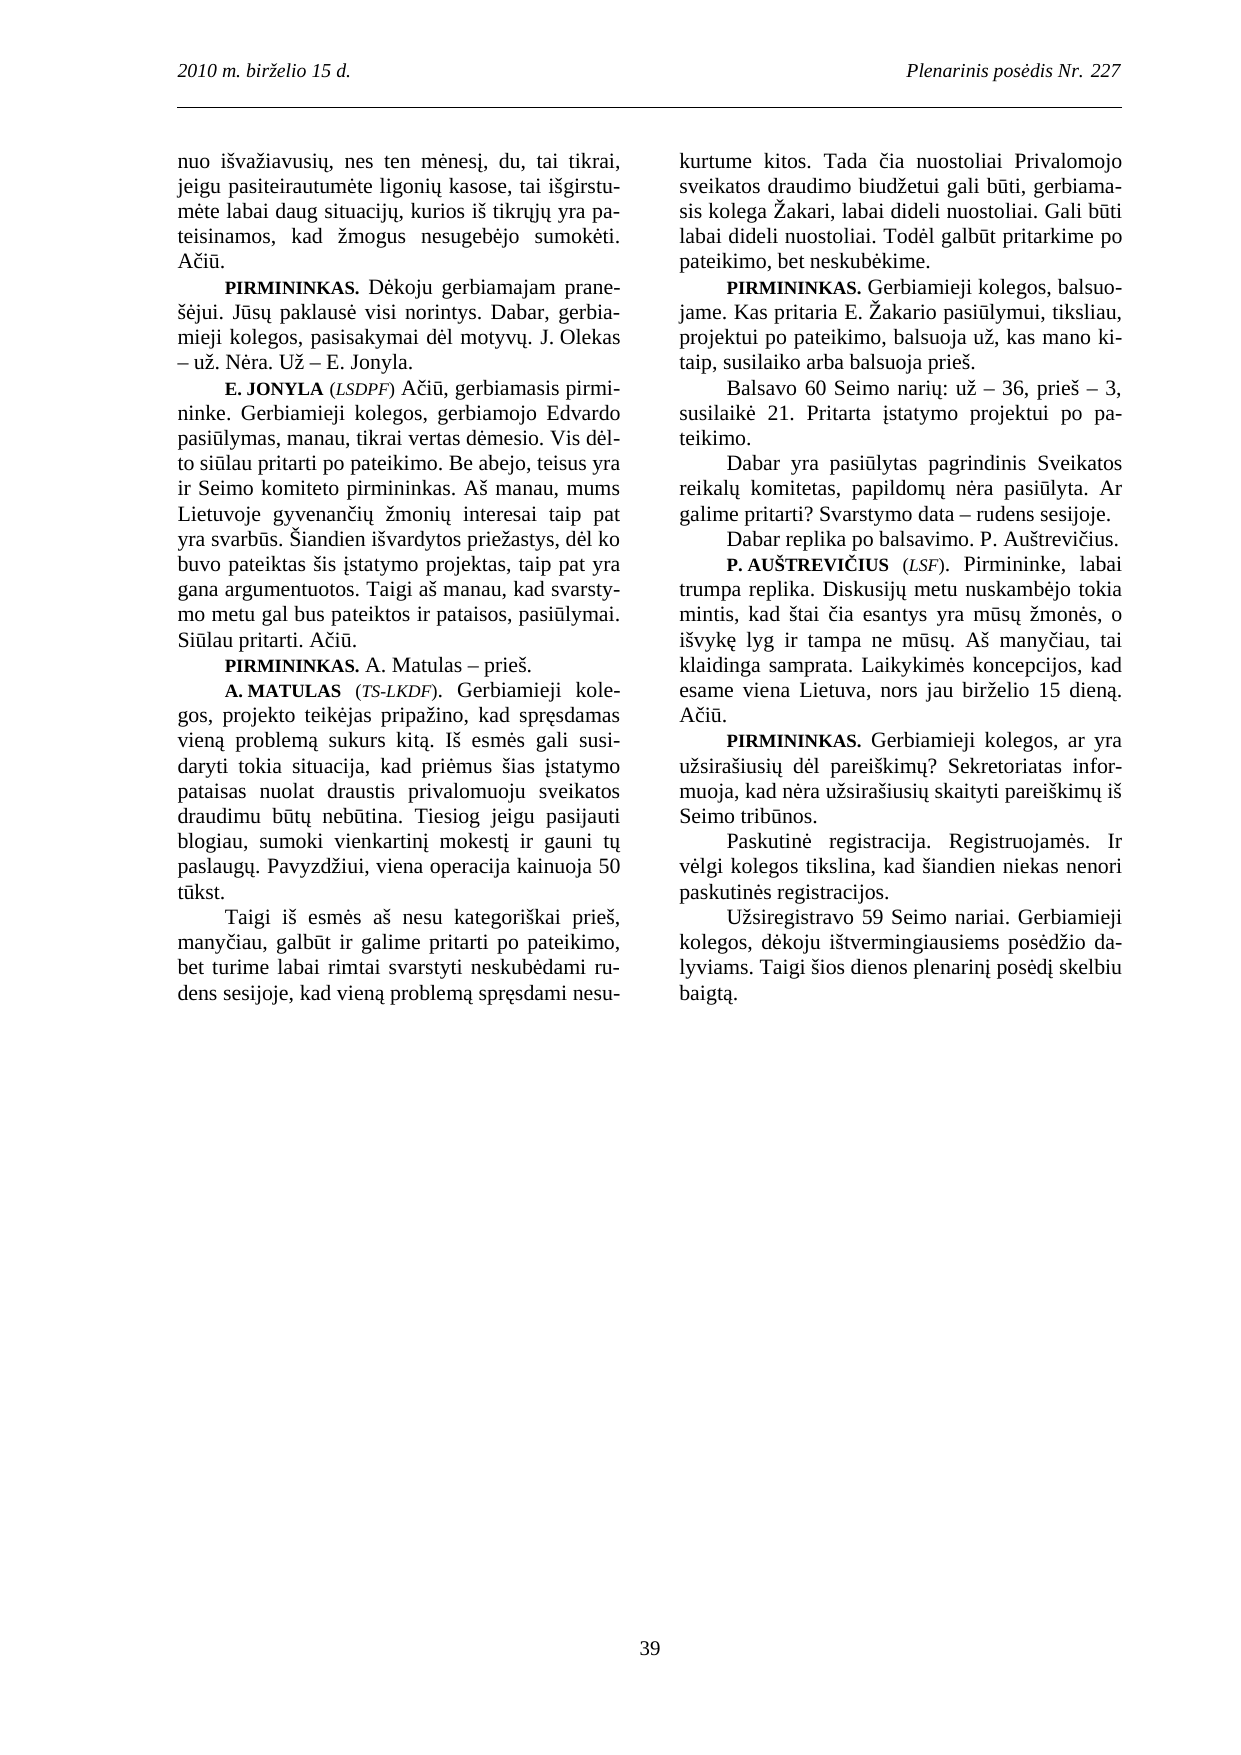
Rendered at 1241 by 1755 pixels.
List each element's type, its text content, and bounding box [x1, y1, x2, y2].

text PIRMININKAS. Ger­bia­mie­ji ko­le­gos, bal­suo­ja­me. Kas pri­ta­ria E. Ža­ka­rio pa­siū­ly­mui, tiks­liau, pro­jek­tui po pa­tei­ki­mo, bal­suo­ja už, kas ma­no ki­taip, su­si­lai­ko ar­ba bal­suo­ja prieš. [679, 274, 1122, 374]
text P. AUŠTREVIČIUS (LSF). Pir­mi­nin­ke, la­bai trum­pa re­pli­ka. Dis­ku­si­jų me­tu nu­skam­bė­jo to­kia min­tis, kad štai čia esan­tys yra mū­sų žmo­nės, o išvy­kę lyg ir tam­pa ne mū­sų. Aš ma­ny­čiau, tai klai­din­ga sam­pra­ta. Lai­ky­ki­mės kon­cep­ci­jos, kad esa­me vie­na Lie­tu­va, nors jau bir­že­lio 15 die­ną. Ačiū. [679, 551, 1122, 727]
text kur­tu­me ki­tos. Ta­da čia nuos­to­liai Pri­va­lo­mo­jo svei­ka­tos drau­di­mo biu­dže­tui ga­li bū­ti, ger­bia­ma­sis ko­le­ga Ža­ka­ri, la­bai di­de­li nuos­to­liai. Ga­li bū­ti la­bai di­de­li nuos­to­liai. To­dėl gal­būt pri­tar­ki­me po pa­tei­ki­mo, bet ne­sku­bė­ki­me. [679, 148, 1122, 274]
text Už­si­re­gist­ra­vo 59 Sei­mo na­riai. Ger­bia­mie­ji ko­le­gos, dė­ko­ju iš­tver­min­giau­siems po­sė­džio da­ly­viams. Tai­gi šios die­nos ple­na­ri­nį po­sė­dį skel­biu baig­tą. [679, 904, 1122, 1005]
text Da­bar re­pli­ka po bal­sa­vi­mo. P. Aušt­re­vi­čius. [679, 526, 1122, 551]
text PIRMININKAS. Dė­ko­ju ger­bia­ma­jam pra­ne­šė­jui. Jū­sų pa­klau­sė vi­si no­rin­tys. Da­bar, ger­bia­mie­ji ko­le­gos, pa­si­sa­ky­mai dėl mo­ty­vų. J. Ole­kas – už. Nė­ra. Už – E. Jo­ny­la. [177, 274, 620, 374]
text PIRMININKAS. Ger­bia­mie­ji ko­le­gos, ar yra už­si­ra­šiu­sių dėl pa­reiš­ki­mų? Sek­re­to­ria­tas in­for­muo­ja, kad nė­ra už­si­ra­šiu­sių skai­ty­ti pa­reiš­ki­mų iš Sei­mo tri­bū­nos. [679, 727, 1122, 828]
text Da­bar yra pa­siū­ly­tas pa­grin­di­nis Svei­ka­tos rei­ka­lų ko­mi­te­tas, pa­pil­do­mų nė­ra pa­siū­ly­ta. Ar ga­li­me pri­tar­ti? Svars­ty­mo da­ta – ru­dens se­si­jo­je. [679, 450, 1122, 526]
text PIRMININKAS. A. Ma­tu­las – prieš. [177, 652, 620, 677]
text A. MATULAS (TS-LKDF). Ger­bia­mie­ji ko­le­gos, pro­jek­to tei­kė­jas pri­pa­ži­no, kad spręs­da­mas vie­ną pro­ble­mą su­kurs ki­tą. Iš es­mės ga­li su­si­dary­ti to­kia si­tu­a­ci­ja, kad pri­ėmus šias įsta­ty­mo pa­tai­sas nuo­lat draus­tis pri­va­lo­muo­ju svei­ka­tos drau­di­mu bū­tų ne­bū­ti­na. Tie­siog jei­gu pa­si­jau­ti blo­giau, su­mo­ki vien­kar­ti­nį mo­kes­tį ir gau­ni tų pa­slau­gų. Pa­vyz­džiui, vie­na ope­ra­ci­ja kai­nuo­ja 50 tūkst. [177, 677, 620, 904]
text Pas­ku­ti­nė re­gist­ra­ci­ja. Re­gist­ruo­ja­mės. Ir vėl­gi ko­le­gos tiks­li­na, kad šian­dien nie­kas ne­no­ri pas­ku­ti­nės re­gist­ra­ci­jos. [679, 828, 1122, 904]
text Tai­gi iš es­mės aš ne­su ka­te­go­riš­kai prieš, ma­ny­čiau, gal­būt ir ga­li­me pri­tar­ti po pa­tei­ki­mo, bet tu­ri­me la­bai rim­tai svars­ty­ti ne­sku­bė­da­mi ru­dens se­si­jo­je, kad vie­ną pro­ble­mą spręs­da­mi ne­su­ [177, 904, 620, 1005]
text Bal­sa­vo 60 Sei­mo na­rių: už – 36, prieš – 3, su­si­lai­kė 21. Pri­tar­ta įsta­ty­mo pro­jek­tui po pa­teiki­mo. [679, 374, 1122, 450]
text nuo iš­va­žia­vu­sių, nes ten mė­ne­sį, du, tai tik­rai, jei­gu pa­si­tei­rau­tu­mė­te li­go­nių ka­so­se, tai iš­girs­tu­mė­te la­bai daug si­tu­a­ci­jų, ku­rios iš tik­rų­jų yra pa­tei­si­na­mos, kad žmo­gus ne­su­ge­bė­jo su­mo­kė­ti. Ačiū. [177, 148, 620, 274]
text E. JONYLA (LSDPF) Ačiū, ger­bia­ma­sis pir­mi­nin­ke. Ger­bia­mie­ji ko­le­gos, ger­bia­mo­jo Ed­var­do pa­siū­ly­mas, ma­nau, tik­rai ver­tas dė­me­sio. Vis dėl­to siū­lau pri­tar­ti po pa­tei­ki­mo. Be abe­jo, tei­sus yra ir Sei­mo ko­mi­te­to pir­mi­nin­kas. Aš ma­nau, mums Lie­tu­vo­je gy­ve­nan­čių žmo­nių in­te­re­sai taip pat yra svar­būs. Šian­dien iš­var­dy­tos prie­žas­tys, dėl ko bu­vo pa­teik­tas šis įsta­ty­mo pro­jek­tas, taip pat yra ga­na ar­gu­men­tuo­tos. Tai­gi aš ma­nau, kad svars­ty­mo me­tu gal bus pa­teik­tos ir pa­tai­sos, pa­siū­ly­mai. Siū­lau pri­tar­ti. Ačiū. [177, 374, 620, 652]
